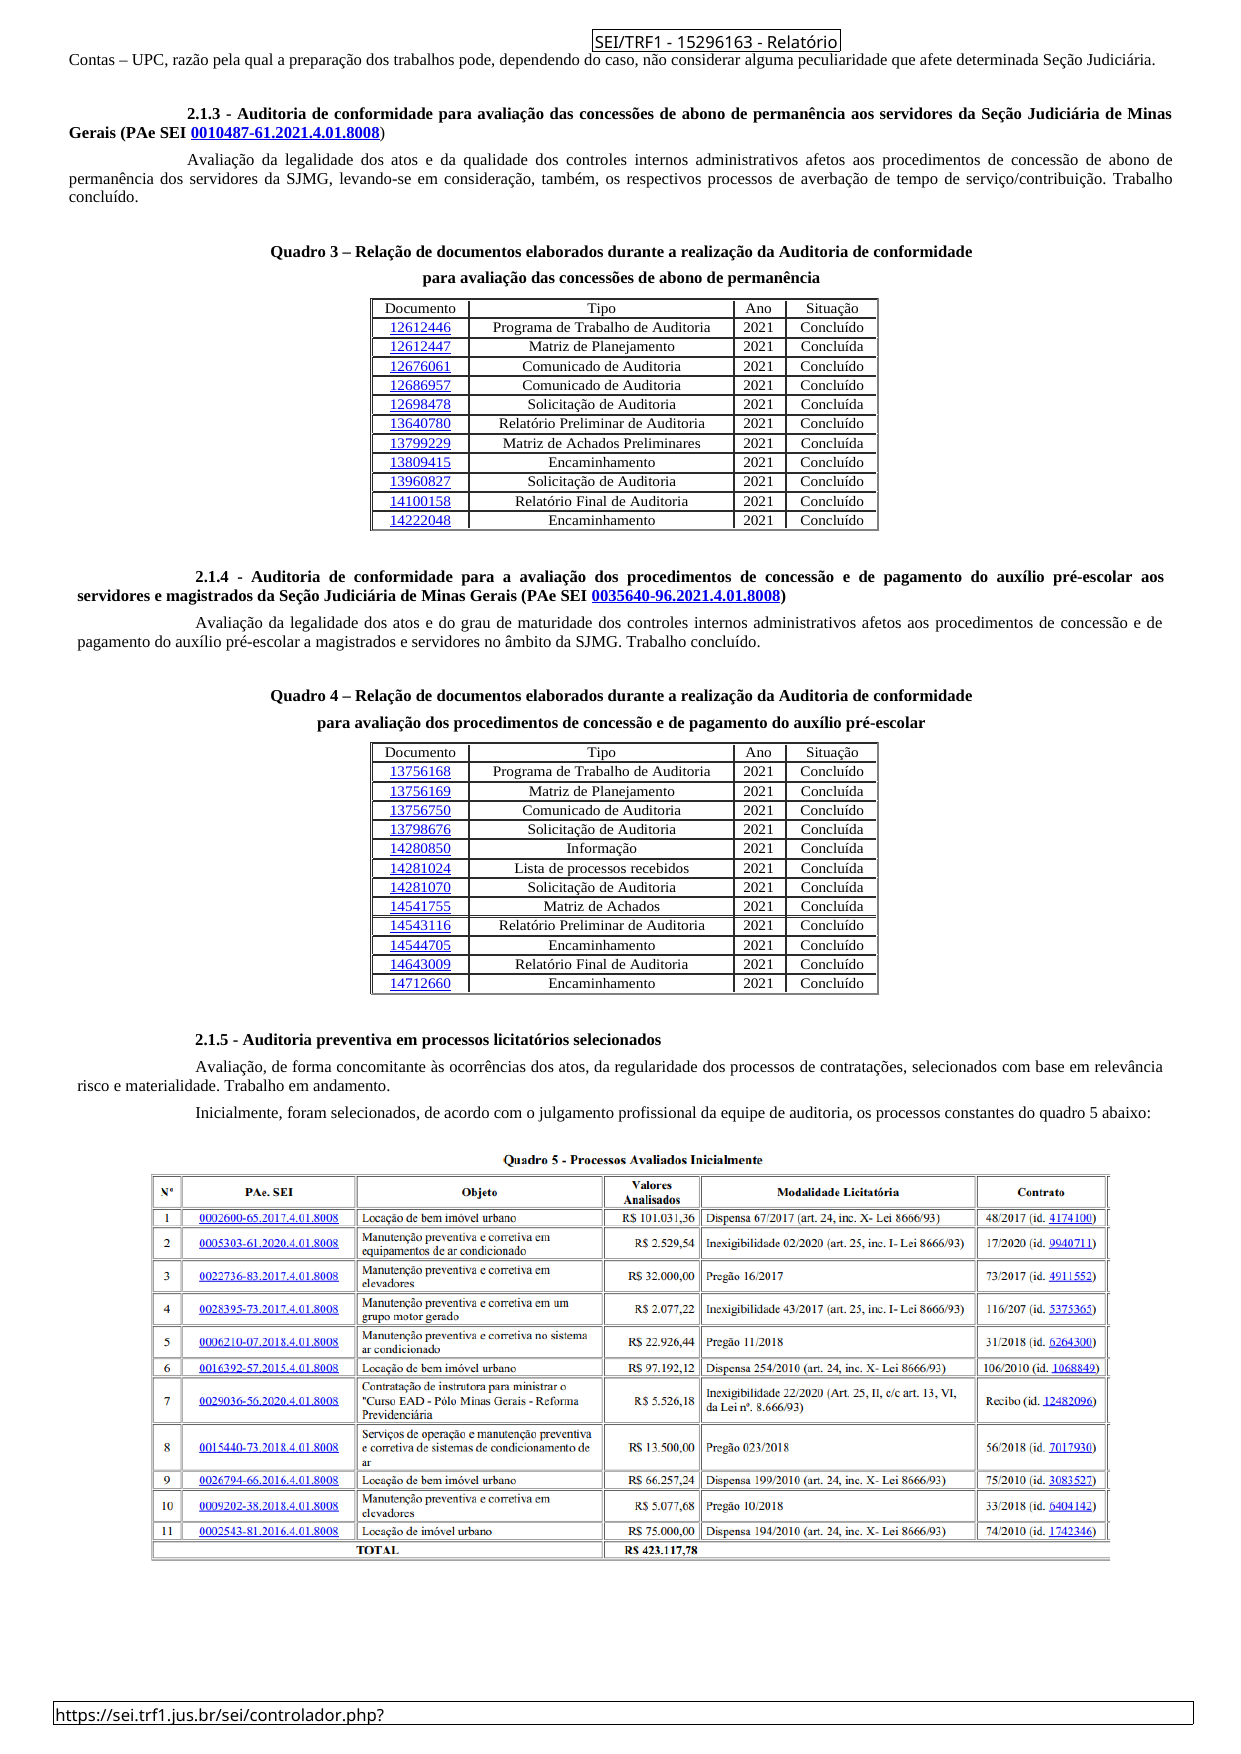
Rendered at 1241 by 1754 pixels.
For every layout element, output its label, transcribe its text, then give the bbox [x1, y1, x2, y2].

table_cell Relatório Preliminar de Auditoria [470, 416, 733, 433]
subtitle Quadro 4 – Relação de documentos elaborados durante a realização da Auditoria de conformidade para avaliação dos procedimentos de concessão e de pagamento do auxílio pré-escolar [269, 686, 973, 732]
table_cell Concluído [787, 375, 877, 394]
table_cell 14541755 [373, 898, 468, 915]
table_cell 13960827 [373, 474, 468, 491]
table_cell Comunicado de Auditoria [470, 358, 733, 375]
table_cell Concluída [787, 877, 877, 896]
table_cell 2021 [735, 860, 785, 877]
table_cell 14280850 [373, 840, 468, 858]
table_cell 2021 [735, 918, 785, 935]
table_header Situação [787, 300, 877, 317]
table_cell Lista de processos recebidos [470, 860, 733, 877]
table_cell 2021 [735, 937, 785, 954]
table_header Tipo [470, 744, 733, 761]
table_cell Concluída [787, 433, 877, 452]
text Avaliação, de forma concomitante às ocorrências dos atos, da regularidade dos processos de contratações, selecionados com base em relevância risco e materialidade. Trabalho em andamento. [77, 1057, 1165, 1095]
subtitle Quadro 3 – Relação de documentos elaborados durante a realização da Auditoria de conformidade para avaliação das concessões de abono de permanência [269, 242, 973, 287]
table_cell 13799229 [373, 435, 468, 452]
table_cell Concluído [786, 510, 877, 529]
table_header Documento [373, 300, 468, 317]
table_cell 2021 [735, 435, 785, 452]
text Contas – UPC, razão pela qual a preparação dos trabalhos pode, dependendo do caso, não considerar alguma peculiaridade que afete determinada Seção Judiciária. [69, 50, 1173, 69]
table_cell Concluído [787, 356, 877, 375]
table_cell Solicitação de Auditoria [470, 879, 733, 896]
table_cell 13756169 [373, 783, 468, 800]
table_header Tipo [470, 300, 733, 317]
picture [142, 1143, 1110, 1564]
table_cell 2021 [735, 802, 785, 819]
table_cell 2021 [735, 358, 785, 375]
table_cell Concluída [787, 858, 877, 877]
table_cell 14222048 [373, 512, 469, 529]
table_cell 14281024 [373, 860, 468, 877]
table_cell 2021 [735, 763, 785, 781]
table_cell 2021 [735, 454, 785, 471]
table_cell Concluído [787, 800, 877, 819]
table_cell Relatório Preliminar de Auditoria [470, 918, 733, 935]
table_cell 2021 [735, 898, 785, 915]
table_cell 2021 [734, 512, 786, 529]
table_cell 13756168 [373, 763, 468, 781]
table_cell 12612447 [373, 339, 468, 356]
table_cell 14281070 [373, 879, 468, 896]
table_cell 12612446 [373, 319, 468, 336]
table_cell Relatório Final de Auditoria [470, 493, 733, 510]
table_cell 2021 [735, 879, 785, 896]
table_cell Concluída [787, 336, 877, 356]
table_cell Concluído [787, 414, 877, 433]
table_cell 2021 [735, 783, 785, 800]
table_header Ano [735, 744, 785, 761]
table_cell 14543116 [373, 918, 468, 935]
table_cell Matriz de Planejamento [470, 783, 733, 800]
table_cell Concluído [787, 317, 877, 336]
list - Auditoria de conformidade para a avaliação dos procedimentos de concessão e de pagamento do auxílio pré-escolar aos servidores e magistrados da Seção Judiciária de Minas Gerais (PAe SEI 0035640-96.2021.4.01.8008) [77, 567, 1165, 605]
table_cell Comunicado de Auditoria [470, 802, 733, 819]
table_cell Encaminhamento [470, 937, 733, 954]
table_cell 2021 [735, 319, 785, 336]
list - Auditoria preventiva em processos licitatórios selecionados [195, 1030, 1194, 1049]
table_cell 2021 [735, 821, 785, 838]
table_cell Concluído [787, 935, 877, 954]
table_cell 2021 [735, 474, 785, 491]
table_cell 2021 [735, 396, 785, 413]
table_cell 2021 [735, 840, 785, 858]
table_cell Matriz de Achados Preliminares [470, 435, 733, 452]
text Avaliação da legalidade dos atos e do grau de maturidade dos controles internos administrativos afetos aos procedimentos de concessão e de pagamento do auxílio pré-escolar a magistrados e servidores no âmbito da SJMG. Trabalho concluído. [77, 613, 1165, 651]
table_cell Solicitação de Auditoria [470, 821, 733, 838]
table_cell Concluído [787, 491, 877, 510]
table_cell Concluída [787, 394, 877, 413]
table_cell Concluído [787, 452, 877, 471]
table_cell Encaminhamento [469, 512, 734, 529]
table_cell Matriz de Achados [470, 898, 733, 915]
table_cell Informação [470, 840, 733, 858]
table_cell 12676061 [373, 358, 468, 375]
table_cell 14643009 [373, 956, 468, 973]
table_cell Encaminhamento [470, 454, 733, 471]
table_cell Concluída [787, 838, 877, 858]
table_cell Concluída [787, 896, 877, 915]
table_cell 2021 [735, 339, 785, 356]
table_cell 14712660 [373, 975, 468, 992]
table_cell 2021 [735, 975, 785, 992]
table_cell Concluído [787, 973, 877, 992]
table_cell 13640780 [373, 416, 468, 433]
table_cell Concluído [787, 954, 878, 973]
table_cell Concluído [787, 471, 877, 491]
table_cell 13798676 [373, 821, 468, 838]
table_cell Concluída [787, 819, 877, 838]
table_cell 12698478 [373, 396, 468, 413]
table_cell 2021 [735, 416, 785, 433]
table_cell Programa de Trabalho de Auditoria [470, 763, 733, 781]
table_cell Concluído [787, 915, 877, 935]
table_cell Encaminhamento [470, 975, 733, 992]
table_header Situação [787, 744, 877, 761]
subtitle - Auditoria de conformidade para avaliação das concessões de abono de permanência aos servidores da Seção Judiciária de Minas Gerais (PAe SEI 0010487-61.2021.4.01.8008) [69, 104, 1173, 142]
table_cell Concluído [787, 761, 877, 781]
table_cell 14544705 [373, 937, 468, 954]
table_cell Matriz de Planejamento [470, 339, 733, 356]
table_cell Programa de Trabalho de Auditoria [470, 319, 733, 336]
table_cell Comunicado de Auditoria [470, 377, 733, 394]
table_cell 14100158 [373, 493, 468, 510]
text Inicialmente, foram selecionados, de acordo com o julgamento profissional da equipe de auditoria, os processos constantes do quadro 5 abaixo: [195, 1103, 1194, 1122]
table_cell Concluída [787, 781, 877, 800]
table_cell Solicitação de Auditoria [470, 474, 733, 491]
table_cell Relatório Final de Auditoria [470, 956, 733, 973]
table_cell 13809415 [373, 454, 468, 471]
text Avaliação da legalidade dos atos e da qualidade dos controles internos administrativos afetos aos procedimentos de concessão de abono de permanência dos servidores da SJMG, levando-se em consideração, também, os respectivos processos de averbação de tempo de serviço/contribuição. Trabalho concluído. [69, 150, 1174, 206]
table_header Ano [735, 300, 785, 317]
table_cell 2021 [735, 377, 785, 394]
table_cell Solicitação de Auditoria [470, 396, 733, 413]
table_header Documento [373, 744, 468, 761]
table_cell 2021 [735, 956, 785, 973]
table_cell 13756750 [373, 802, 468, 819]
table_cell 12686957 [373, 377, 468, 394]
table_cell 2021 [735, 493, 785, 510]
